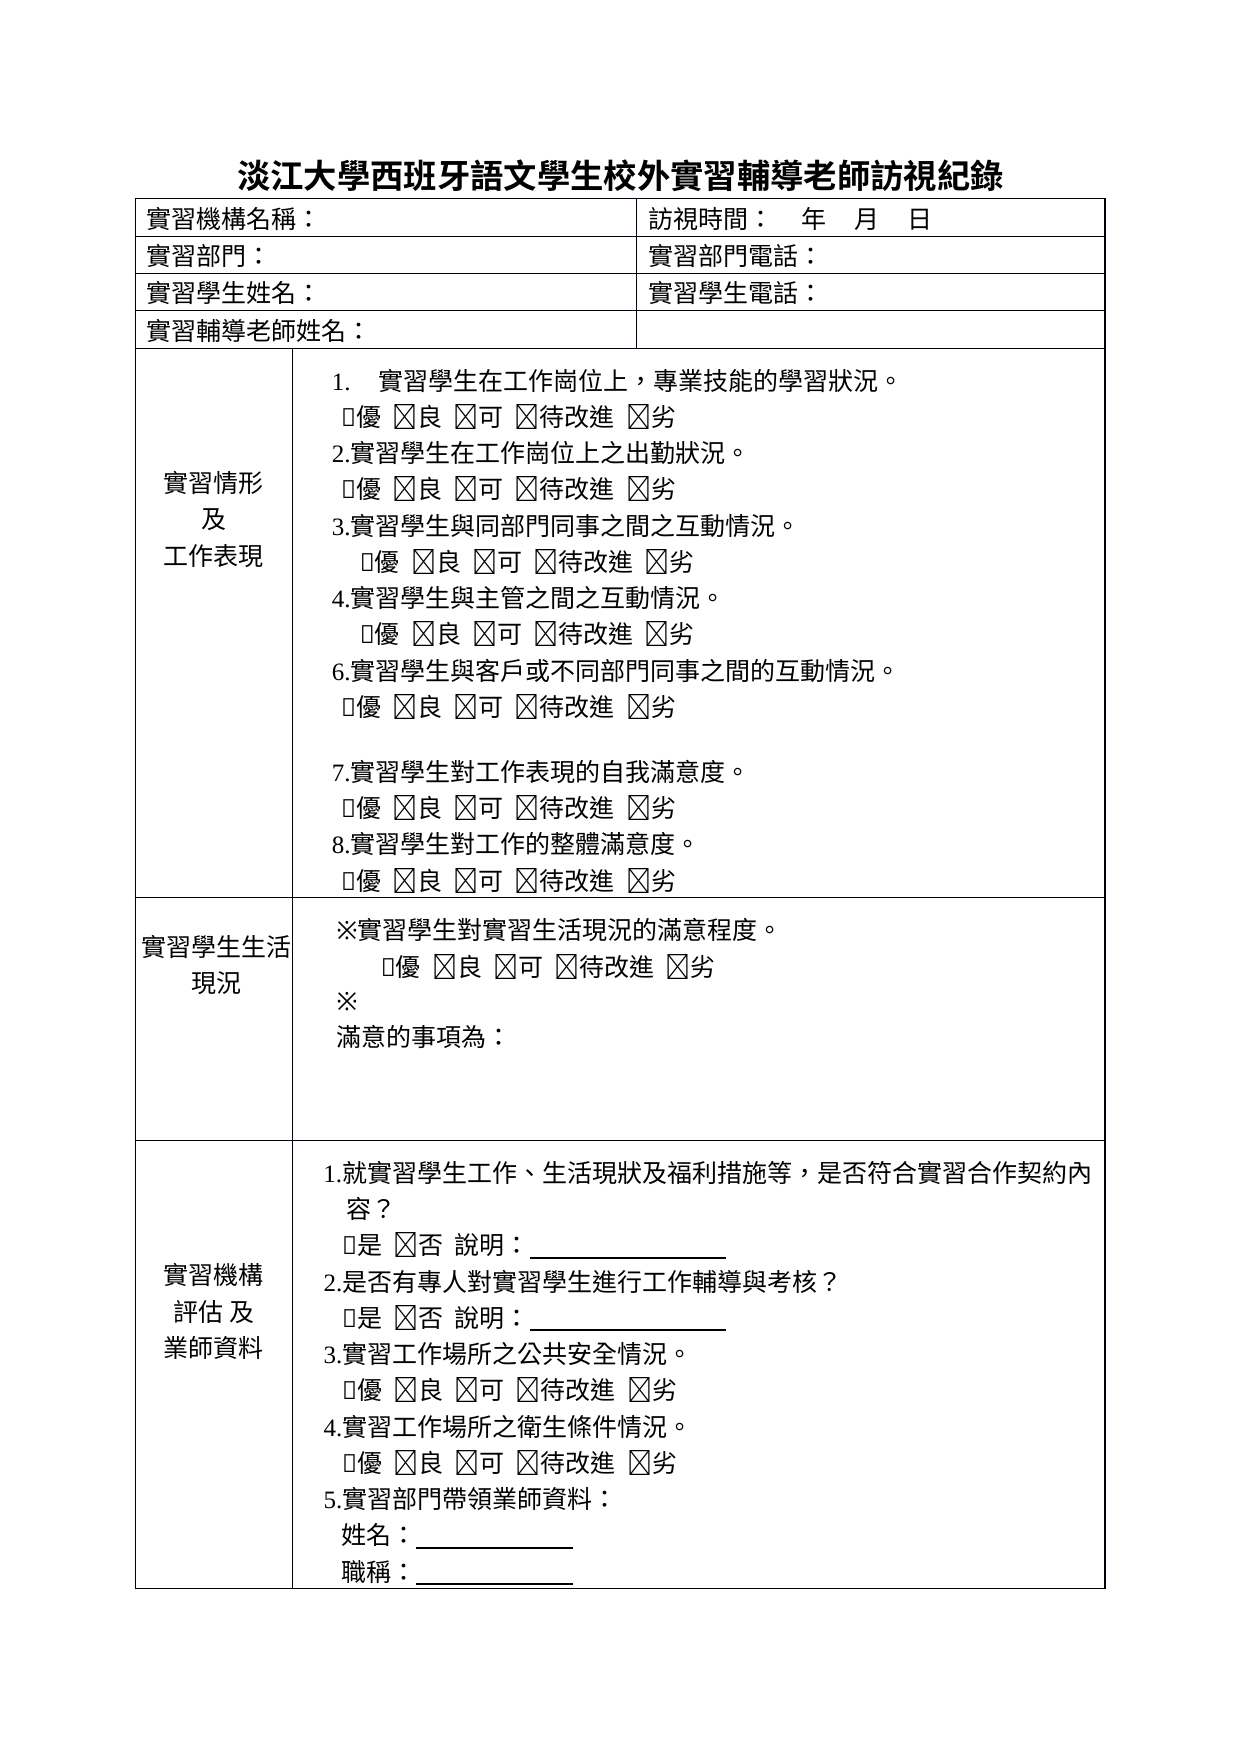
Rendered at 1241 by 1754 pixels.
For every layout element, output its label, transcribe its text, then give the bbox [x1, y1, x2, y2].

table_cell 實習學生在工作崗位上，專業技能的學習狀況。 優 良 可 待改進 劣 2.實習學生在工作崗位上之出勤狀況。 優 良 可 待改進 劣 3.實習學生與同部門同事之間之互動情況。 優 良 可 待改進 劣 4.實習學生與主管之間之互動情況。 優 良 可 待改進 劣 6.實習學生與客戶或不同部門同事之間的互動情況。 優 良 可 待改進 劣 7.實習學生對工作表現的自我滿意度。 優 良 可 待改進 劣 8.實習學生對工作的整體滿意度。 優 良 可 待改進 劣 [293, 349, 1104, 897]
table_cell 實習學生姓名： [136, 274, 636, 310]
table_cell 實習情形 及 工作表現 [136, 349, 292, 897]
table_cell 1.就實習學生工作、生活現狀及福利措施等，是否符合實習合作契約內容？ 是 否 說明： 2.是否有專人對實習學生進行工作輔導與考核？ 是 否 說明： 3.實習工作場所之公共安全情況。 優 良 可 待改進 劣 4.實習工作場所之衛生條件情況。 優 良 可 待改進 劣 5.實習部門帶領業師資料： 姓名： 職稱： [293, 1141, 1104, 1588]
table_cell 實習學生電話： [637, 274, 1104, 310]
table_cell 實習學生生活現況 [136, 898, 292, 1140]
table_header 訪視時間： 年 月 日 [637, 199, 1104, 236]
table_cell 實習部門： [136, 237, 636, 273]
table_header 實習機構名稱： [136, 199, 636, 236]
text 淡江大學西班牙語文學生校外實習輔導老師訪視紀錄 [187, 150, 1053, 198]
table_cell [637, 311, 1104, 347]
table_cell 實習輔導老師姓名： [136, 311, 636, 347]
table_cell 實習部門電話： [637, 237, 1104, 273]
table_cell ※實習學生對實習生活現況的滿意程度。 優 良 可 待改進 劣 ※ 滿意的事項為： [293, 898, 1104, 1140]
table_cell 實習機構 評估 及 業師資料 [136, 1141, 292, 1588]
